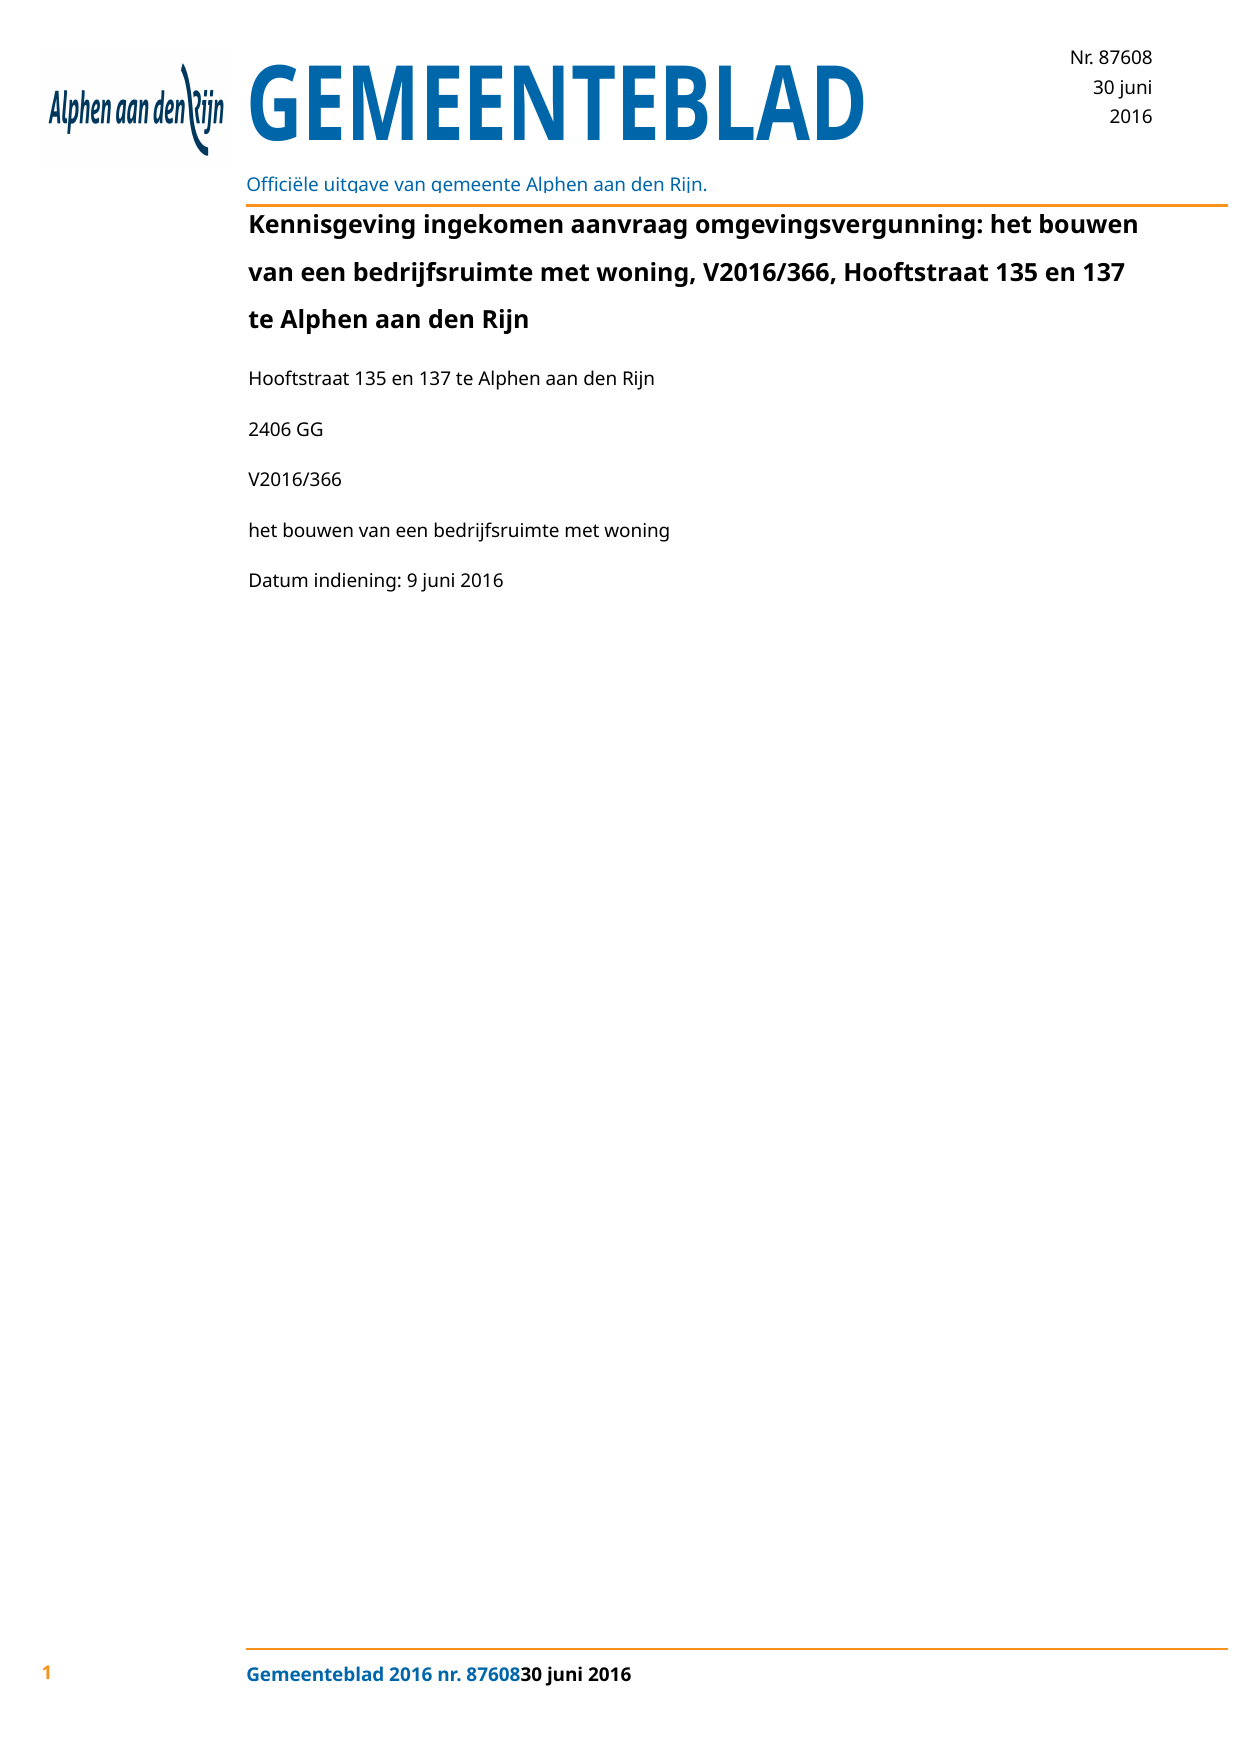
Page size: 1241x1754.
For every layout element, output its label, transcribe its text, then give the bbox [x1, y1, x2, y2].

text 2406 GG [248, 416, 1152, 442]
text Datum indiening: 9 juni 2016 [248, 567, 1152, 593]
text Hooftstraat 135 en 137 te Alphen aan den Rijn [248, 366, 1152, 391]
text V2016/366 [248, 466, 1152, 492]
text Kennisgeving ingekomen aanvraag omgevingsvergunning: het bouwen van een bedrijfsruimte met woning, V2016/366, Hooftstraat 135 en 137 te Alphen aan den Rijn [248, 207, 1152, 336]
picture [41, 47, 231, 172]
text het bouwen van een bedrijfsruimte met woning [248, 517, 1152, 542]
